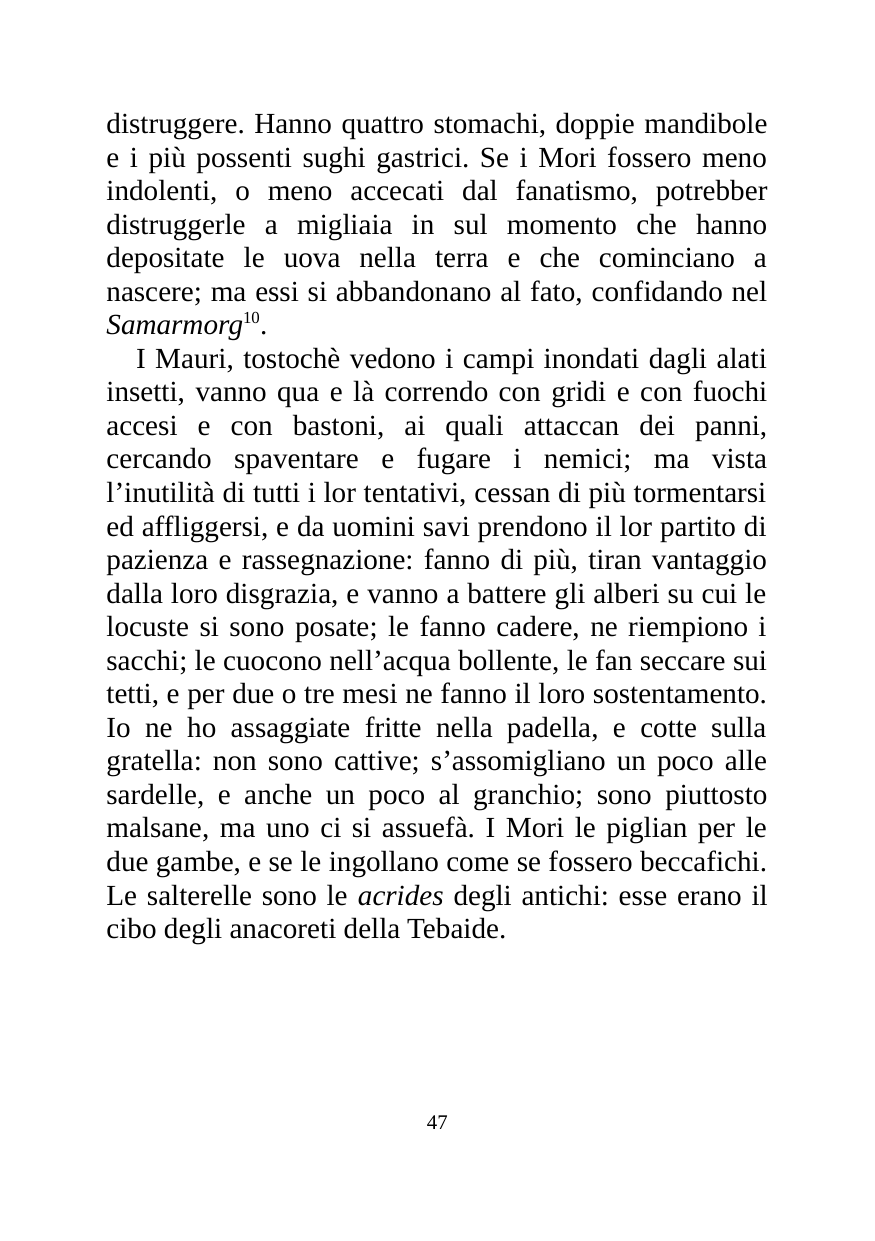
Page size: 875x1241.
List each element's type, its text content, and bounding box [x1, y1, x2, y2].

text distruggere. Hanno quattro stomachi, doppie mandibole e i più possenti sughi gastrici. Se i Mori fossero meno indolenti, o meno accecati dal fanatismo, potrebber distruggerle a migliaia in sul momento che hanno depositate le uova nella terra e che cominciano a nascere; ma essi si abbandonano al fato, confidando nel Samarmorg. [106, 106, 768, 341]
text I Mauri, tostochè vedono i campi inondati dagli alati insetti, vanno qua e là correndo con gridi e con fuochi accesi e con bastoni, ai quali attaccan dei panni, cercando spaventare e fugare i nemici; ma vista l’inutilità di tutti i lor tentativi, cessan di più tormentarsi ed affliggersi, e da uomini savi prendono il lor partito di pazienza e rassegnazione: fanno di più, tiran vantaggio dalla loro disgrazia, e vanno a battere gli alberi su cui le locuste si sono posate; le fanno cadere, ne riempiono i sacchi; le cuocono nell’acqua bollente, le fan seccare sui tetti, e per due o tre mesi ne fanno il loro sostentamento. Io ne ho assaggiate fritte nella padella, e cotte sulla gratella: non sono cattive; s’assomigliano un poco alle sardelle, e anche un poco al granchio; sono piuttosto malsane, ma uno ci si assuefà. I Mori le piglian per le due gambe, e se le ingollano come se fossero beccafichi. Le salterelle sono le acrides degli antichi: esse erano il cibo degli anacoreti della Tebaide. [106, 341, 768, 945]
